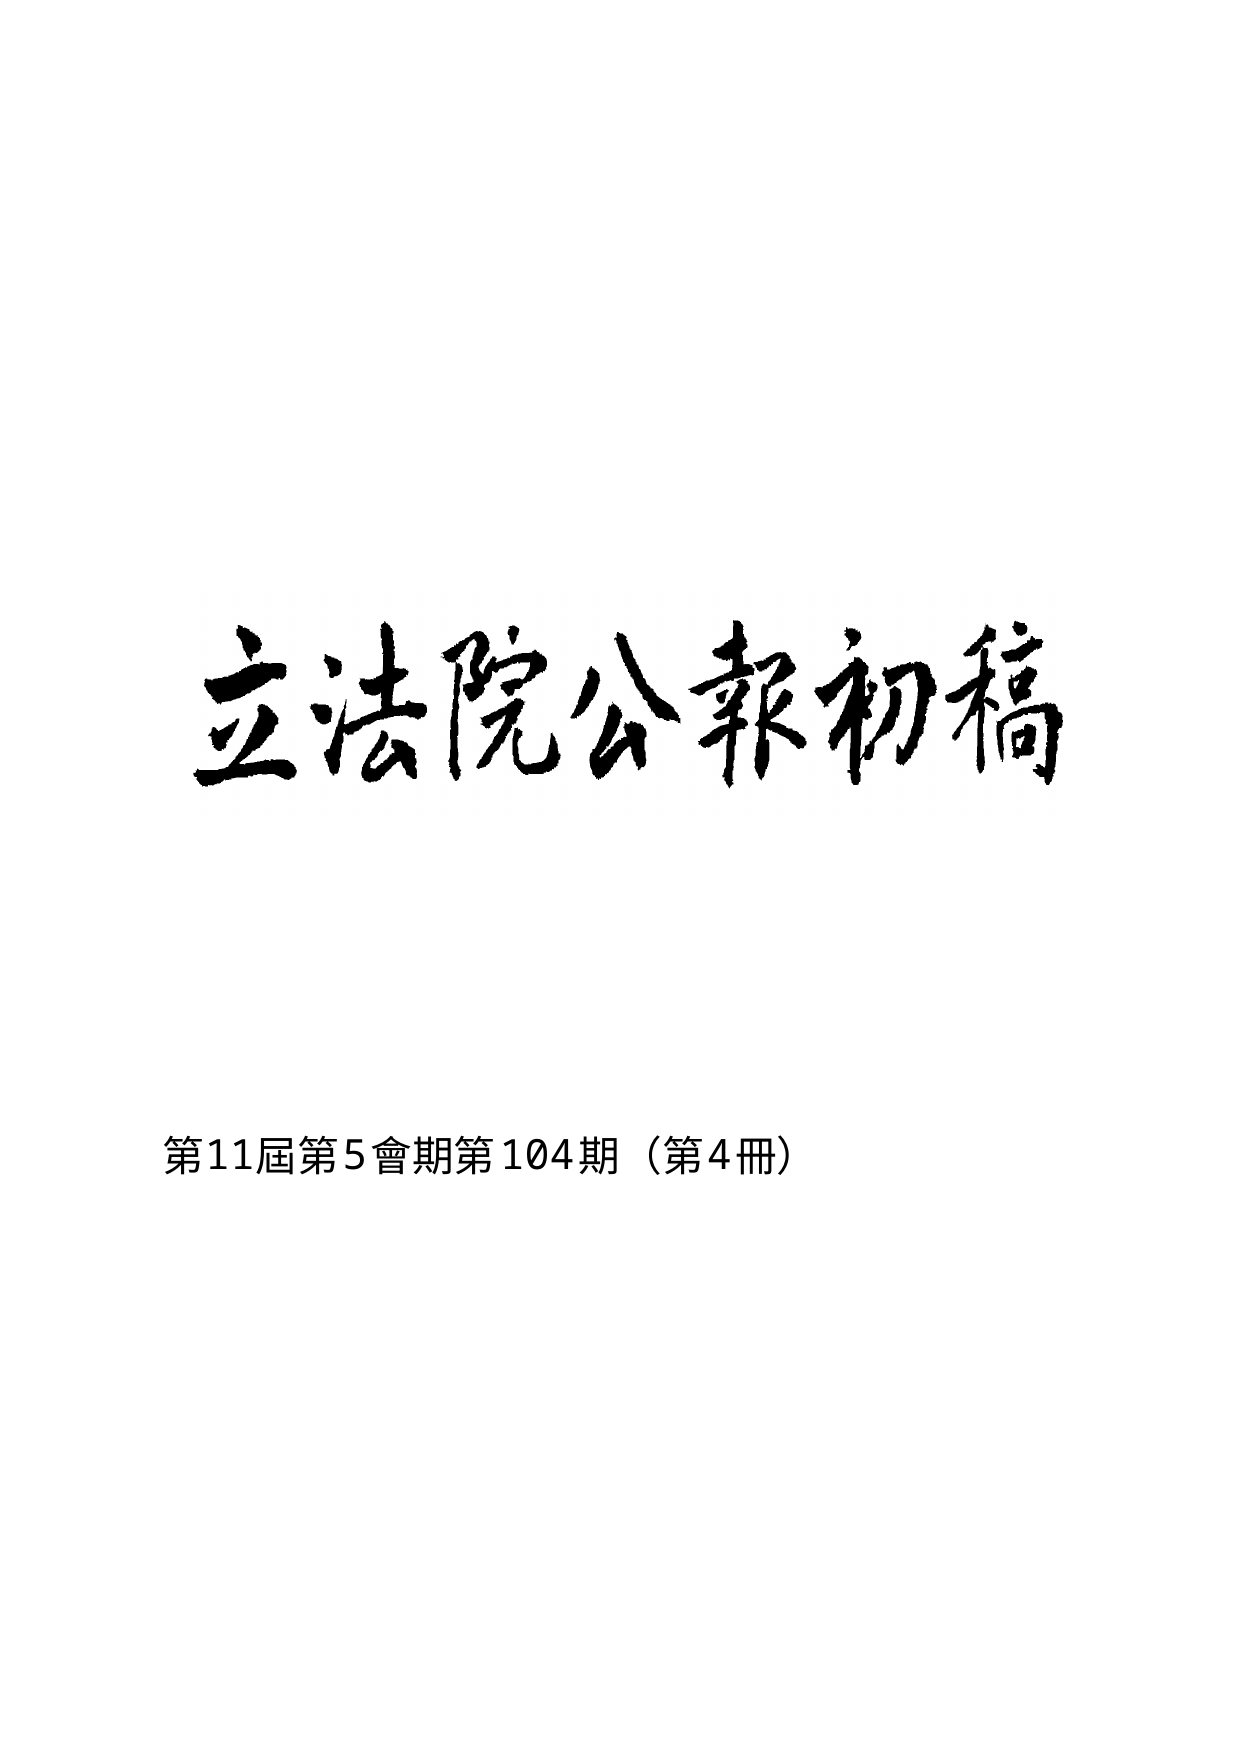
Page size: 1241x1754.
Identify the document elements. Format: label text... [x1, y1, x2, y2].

table_header 第11屆第5會期第104期（第4冊） [151, 1089, 846, 1234]
table_header [151, 406, 1098, 902]
